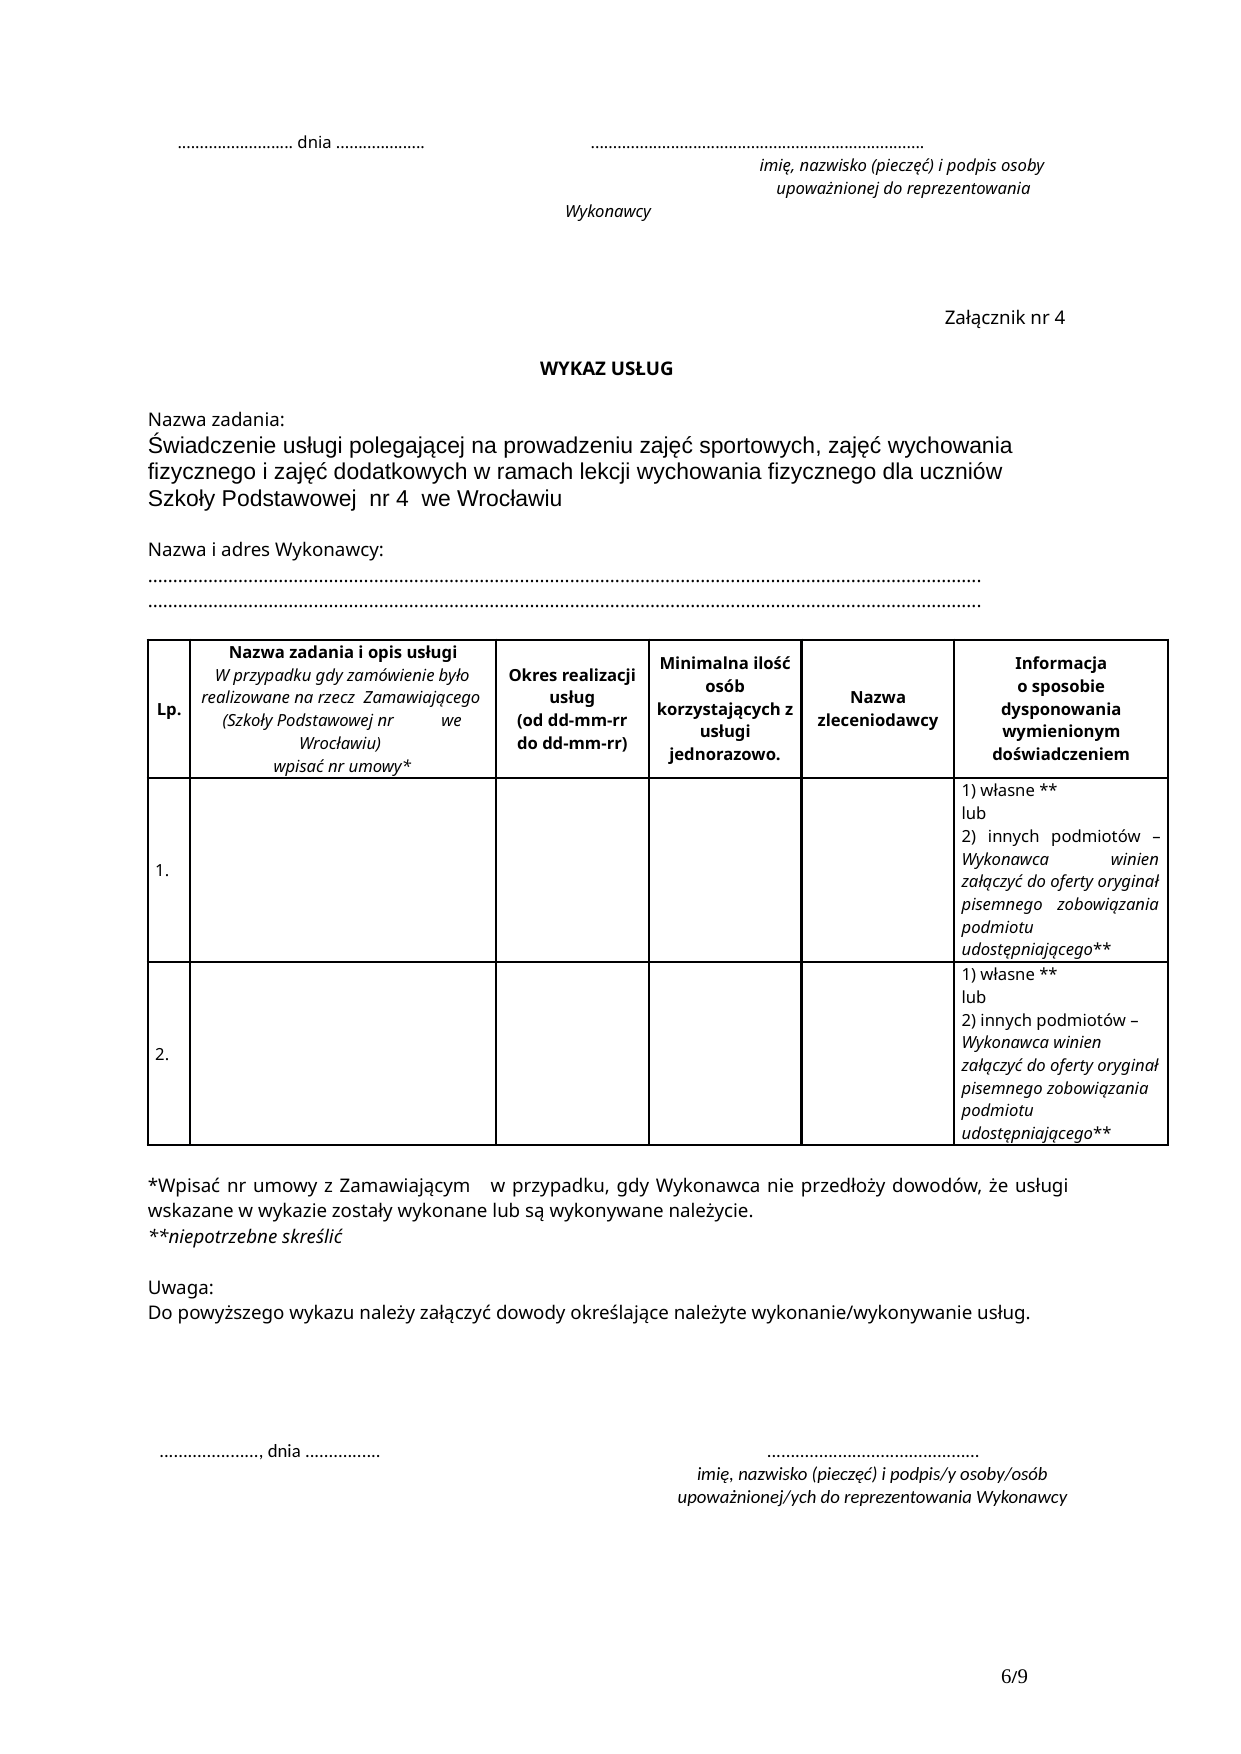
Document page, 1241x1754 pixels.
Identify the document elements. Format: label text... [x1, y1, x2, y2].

text Załącznik nr 4 [148, 304, 1065, 330]
text WYKAZ USŁUG [148, 355, 1065, 381]
table_header ....................., dnia ................ [148, 1440, 631, 1508]
table_cell 1) własne ** lub 2) innych podmiotów – Wykonawca winien załączyć do oferty oryginał pisemnego zobowiązania podmiotu udostępniającego** [955, 779, 1167, 961]
table_cell [650, 779, 800, 961]
text ...................................................................................................................................................................... [148, 587, 1065, 613]
text Świadczenie usługi polegającej na prowadzeniu zajęć sportowych, zajęć wychowania fizycznego i zajęć dodatkowych w ramach lekcji wychowania fizycznego dla uczniów Szkoły Podstawowej nr 4 we Wrocławiu [148, 432, 1064, 511]
table_cell [191, 963, 495, 1144]
table_header Lp. [149, 641, 189, 777]
table_cell [497, 963, 648, 1144]
table_cell [191, 779, 495, 961]
table_cell [650, 963, 800, 1144]
table_cell 1. [149, 779, 189, 961]
text Do powyższego wykazu należy załączyć dowody określające należyte wykonanie/wykonywanie usług. [148, 1299, 1065, 1325]
text ...................................................................................................................................................................... [148, 562, 1065, 587]
text .......................... dnia .................... ........................................................................... [177, 131, 1065, 154]
text Nazwa zadania: [148, 406, 1065, 432]
text imię, nazwisko (pieczęć) i podpis osoby [148, 154, 1067, 176]
table_header ............................................. imię, nazwisko (pieczęć) i podpis/y osoby/osób upoważnionej/ych do reprezentowania Wykonawcy [631, 1440, 1115, 1508]
table_cell [803, 779, 953, 961]
table_cell 1) własne ** lub 2) innych podmiotów – Wykonawca winien załączyć do oferty oryginał pisemnego zobowiązania podmiotu udostępniającego** [955, 963, 1167, 1144]
text **niepotrzebne skreślić [148, 1223, 1065, 1248]
table_header Nazwa zleceniodawcy [803, 641, 953, 777]
table_cell [803, 963, 953, 1144]
table_cell 2. [149, 963, 189, 1144]
text *Wpisać nr umowy z Zamawiającym w przypadku, gdy Wykonawca nie przedłoży dowodów, że usługi wskazane w wykazie zostały wykonane lub są wykonywane należycie. [148, 1172, 1070, 1223]
text upoważnionej do reprezentowania Wykonawcy [148, 176, 1070, 222]
table_header Nazwa zadania i opis usługi W przypadku gdy zamówienie było realizowane na rzecz Zamawiającego (Szkoły Podstawowej nr we Wrocławiu) wpisać nr umowy* [191, 641, 495, 777]
text Uwaga: [148, 1274, 1065, 1299]
text Nazwa i adres Wykonawcy: [148, 536, 1065, 562]
table_header Informacja o sposobie dysponowania wymienionym doświadczeniem [955, 641, 1167, 777]
table_cell [497, 779, 648, 961]
table_header Okres realizacji usług (od dd-mm-rr do dd-mm-rr) [497, 641, 648, 777]
table_header Minimalna ilość osób korzystających z usługi jednorazowo. [650, 641, 800, 777]
